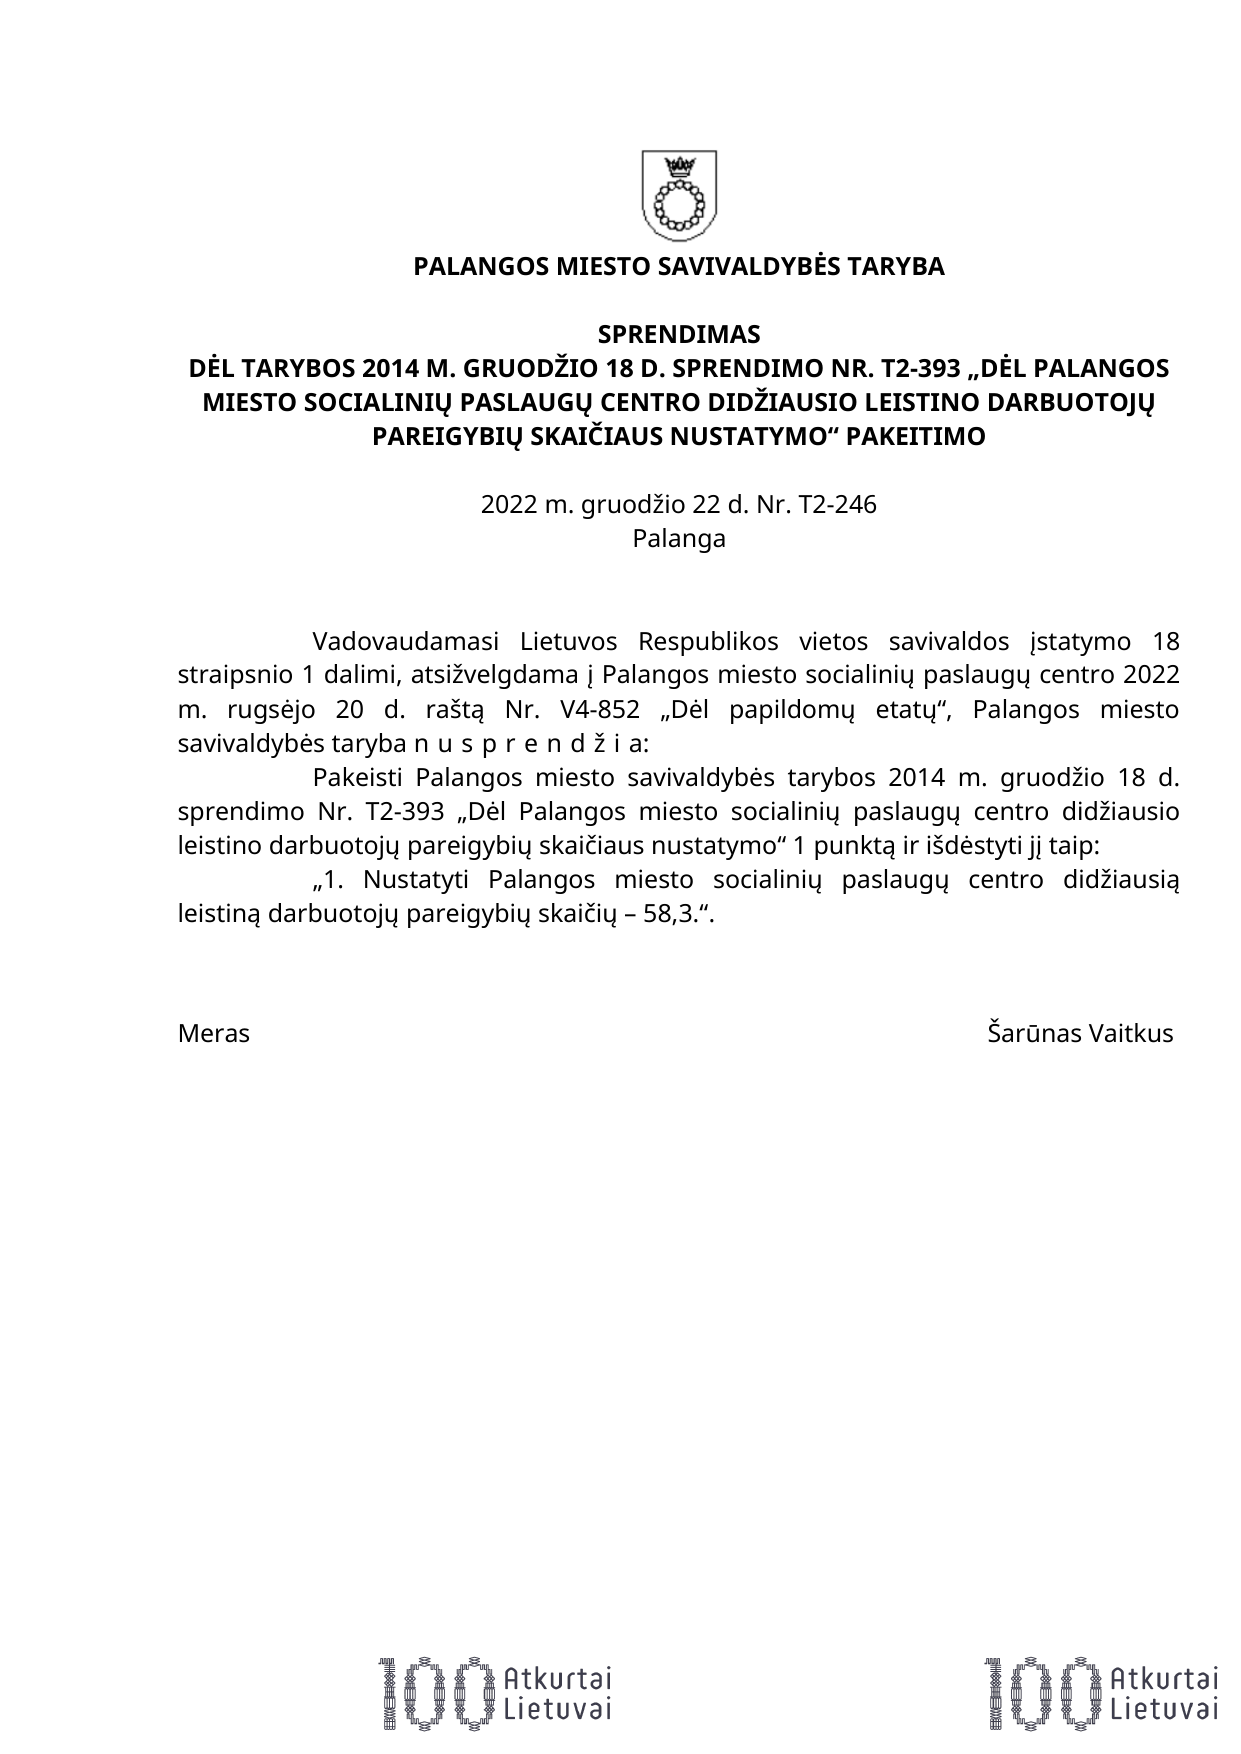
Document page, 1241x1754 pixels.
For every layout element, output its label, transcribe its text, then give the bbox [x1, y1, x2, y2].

text PALANGOS MIESTO SAVIVALDYBĖS TARYBA [177, 248, 1181, 282]
text 2022 m. gruodžio 22 d. Nr. T2-246 [177, 487, 1181, 521]
text Vadovaudamasi Lietuvos Respublikos vietos savivaldos įstatymo 18 straipsnio 1 dalimi, atsižvelgdama į Palangos miesto socialinių paslaugų centro 2022 m. rugsėjo 20 d. raštą Nr. V4-852 „Dėl papildomų etatų“, Palangos miesto savivaldybės taryba nusprendžia: [177, 623, 1181, 759]
text Palanga [177, 521, 1181, 555]
text Meras Šarūnas Vaitkus [177, 1016, 1181, 1050]
text DĖL TARYBOS 2014 M. GRUODŽIO 18 D. SPRENDIMO NR. T2-393 „DĖL PALANGOS MIESTO SOCIALINIŲ PASLAUGŲ CENTRO DIDŽIAUSIO LEISTINO DARBUOTOJŲ PAREIGYBIŲ SKAIČIAUS NUSTATYMO“ PAKEITIMO [177, 351, 1181, 453]
text „1. Nustatyti Palangos miesto socialinių paslaugų centro didžiausią leistiną darbuotojų pareigybių skaičių – 58,3.“. [177, 862, 1181, 930]
text SPRENDIMAS [177, 317, 1181, 351]
text Pakeisti Palangos miesto savivaldybės tarybos 2014 m. gruodžio 18 d. sprendimo Nr. T2-393 „Dėl Palangos miesto socialinių paslaugų centro didžiausio leistino darbuotojų pareigybių skaičiaus nustatymo“ 1 punktą ir išdėstyti jį taip: [177, 759, 1181, 862]
